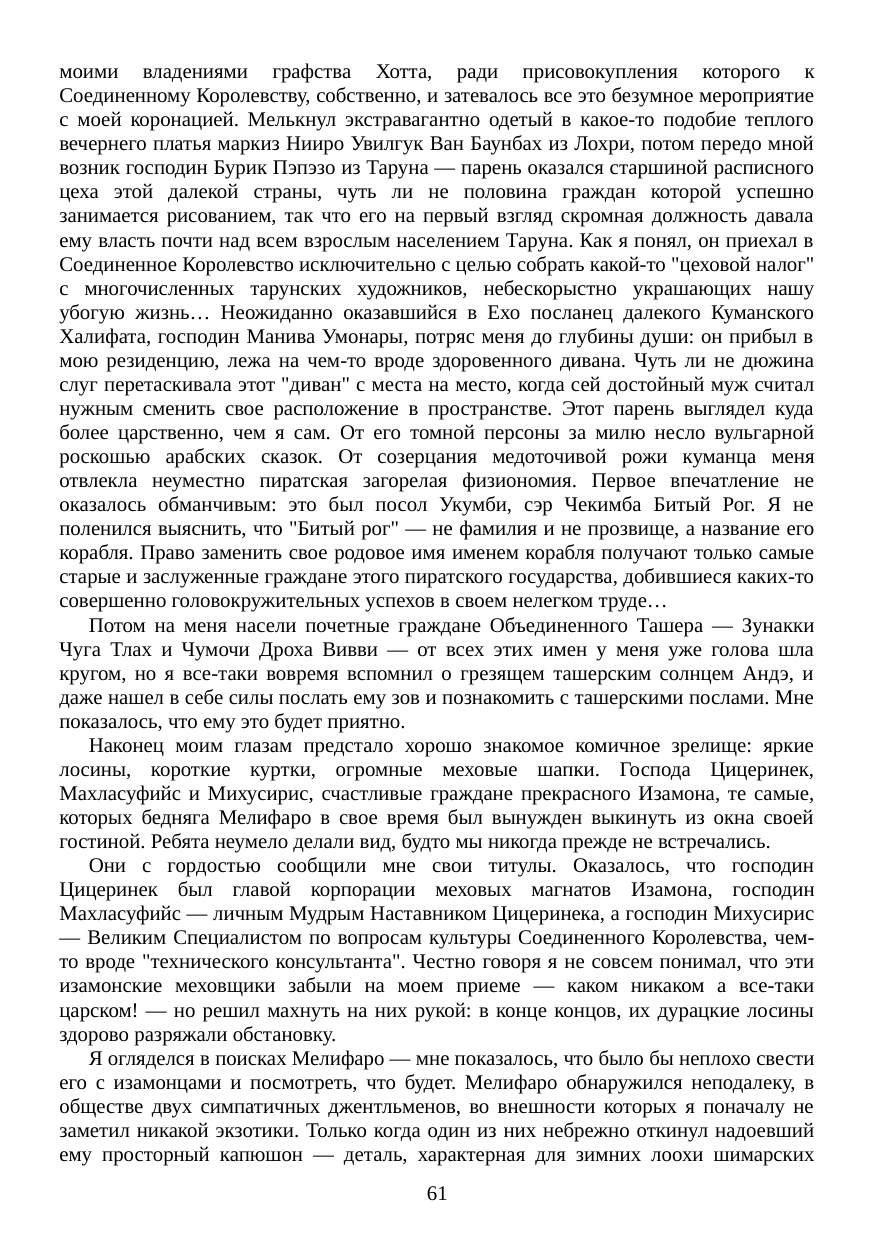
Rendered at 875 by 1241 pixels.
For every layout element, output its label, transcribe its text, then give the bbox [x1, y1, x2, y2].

text Они с гордостью сообщили мне свои титулы. Оказалось, что господин Цицеринек был главой корпорации меховых магнатов Изамона, господин Махласуфийс — личным Мудрым Наставником Цицеринека, а господин Михусирис — Великим Специалистом по вопросам культуры Соединенного Королевства, чем-то вроде "технического консультанта". Честно говоря я не совсем понимал, что эти изамонские меховщики забыли на моем приеме — каком никаком а все-таки царском! — но решил махнуть на них рукой: в конце концов, их дурацкие лосины здорово разряжали обстановку. [59, 853, 815, 1046]
text Наконец моим глазам предстало хорошо знакомое комичное зрелище: яркие лосины, короткие куртки, огромные меховые шапки. Господа Цицеринек, Махласуфийс и Михусирис, счастливые граждане прекрасного Изамона, те самые, которых бедняга Мелифаро в свое время был вынужден выкинуть из окна своей гостиной. Ребята неумело делали вид, будто мы никогда прежде не встречались. [59, 733, 815, 853]
text Я огляделся в поисках Мелифаро — мне показалось, что было бы неплохо свести его с изамонцами и посмотреть, что будет. Мелифаро обнаружился неподалеку, в обществе двух симпатичных джентльменов, во внешности которых я поначалу не заметил никакой экзотики. Только когда один из них небрежно откинул надоевший ему просторный капюшон — деталь, характерная для зимних лоохи шимарских [59, 1046, 815, 1166]
text Потом на меня насели почетные граждане Объединенного Ташера — Зунакки Чуга Тлах и Чумочи Дроха Вивви — от всех этих имен у меня уже голова шла кругом, но я все-таки вовремя вспомнил о грезящем ташерским солнцем Андэ, и даже нашел в себе силы послать ему зов и познакомить с ташерскими послами. Мне показалось, что ему это будет приятно. [59, 612, 815, 733]
text моими владениями графства Хотта, ради присовокупления которого к Соединенному Королевству, собственно, и затевалось все это безумное мероприятие с моей коронацией. Мелькнул экстравагантно одетый в какое-то подобие теплого вечернего платья маркиз Нииро Увилгук Ван Баунбах из Лохри, потом передо мной возник господин Бурик Пэпэзо из Таруна — парень оказался старшиной расписного цеха этой далекой страны, чуть ли не половина граждан которой успешно занимается рисованием, так что его на первый взгляд скромная должность давала ему власть почти над всем взрослым населением Таруна. Как я понял, он приехал в Соединенное Королевство исключительно с целью собрать какой-то "цеховой налог" с многочисленных тарунских художников, небескорыстно украшающих нашу убогую жизнь… Неожиданно оказавшийся в Ехо посланец далекого Куманского Халифата, господин Манива Умонары, потряс меня до глубины души: он прибыл в мою резиденцию, лежа на чем-то вроде здоровенного дивана. Чуть ли не дюжина слуг перетаскивала этот "диван" с места на место, когда сей достойный муж считал нужным сменить свое расположение в пространстве. Этот парень выглядел куда более царственно, чем я сам. От его томной персоны за милю несло вульгарной роскошью арабских сказок. От созерцания медоточивой рожи куманца меня отвлекла неуместно пиратская загорелая физиономия. Первое впечатление не оказалось обманчивым: это был посол Укумби, сэр Чекимба Битый Рог. Я не поленился выяснить, что "Битый рог" — не фамилия и не прозвище, а название его корабля. Право заменить свое родовое имя именем корабля получают только самые старые и заслуженные граждане этого пиратского государства, добившиеся каких-то совершенно головокружительных успехов в своем нелегком труде… [59, 59, 815, 612]
